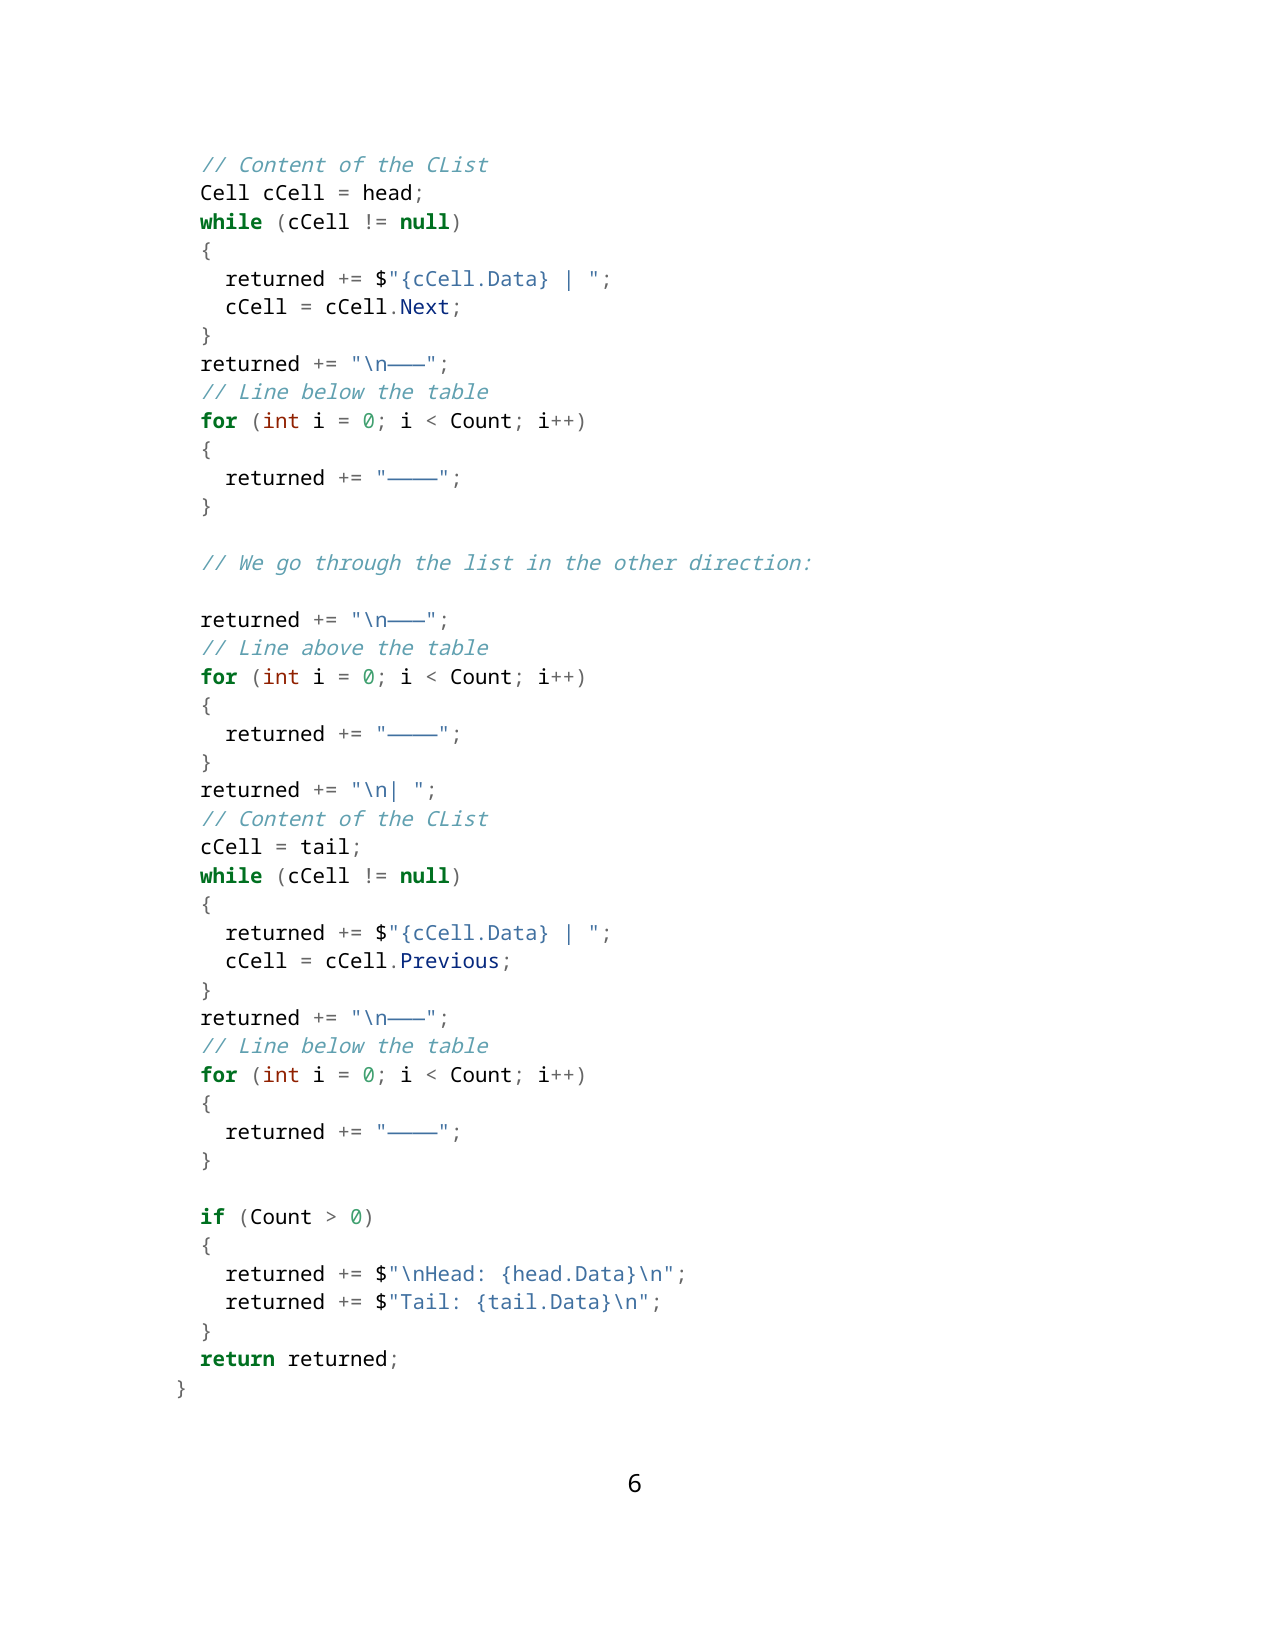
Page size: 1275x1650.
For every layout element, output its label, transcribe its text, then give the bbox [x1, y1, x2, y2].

text for (int i = 0; i < Count; i++) [150, 1060, 1125, 1088]
text { [150, 235, 1125, 264]
text returned += $"\nHead: {head.Data}\n"; [150, 1259, 1125, 1287]
text returned += "\n———"; [150, 1003, 1125, 1032]
text returned += "\n| "; [150, 776, 1125, 804]
text returned += $"{cCell.Data} | "; [150, 918, 1125, 946]
text // Content of the CList [150, 804, 1125, 832]
text while (cCell != null) [150, 207, 1125, 235]
text if (Count > 0) [150, 1202, 1125, 1231]
text // Line below the table [150, 1032, 1125, 1060]
text while (cCell != null) [150, 861, 1125, 889]
text // Line below the table [150, 377, 1125, 406]
text } [150, 321, 1125, 349]
text for (int i = 0; i < Count; i++) [150, 406, 1125, 434]
text returned += $"Tail: {tail.Data}\n"; [150, 1287, 1125, 1316]
text cCell = cCell.Previous; [150, 946, 1125, 975]
text // Line above the table [150, 633, 1125, 662]
text return returned; [150, 1344, 1125, 1373]
text } [150, 747, 1125, 776]
text { [150, 1088, 1125, 1117]
text } [150, 491, 1125, 520]
text } [150, 1145, 1125, 1174]
text cCell = tail; [150, 832, 1125, 861]
text returned += "\n———"; [150, 349, 1125, 377]
text } [150, 1316, 1125, 1344]
text returned += "\n———"; [150, 605, 1125, 633]
text returned += "————"; [150, 463, 1125, 491]
text Cell cCell = head; [150, 178, 1125, 207]
text // We go through the list in the other direction: [150, 548, 1125, 577]
text } [150, 975, 1125, 1003]
text returned += $"{cCell.Data} | "; [150, 264, 1125, 292]
text } [150, 1373, 1125, 1401]
text { [150, 889, 1125, 918]
text returned += "————"; [150, 1117, 1125, 1145]
text // Content of the CList [150, 150, 1125, 178]
text { [150, 690, 1125, 719]
text { [150, 434, 1125, 463]
text for (int i = 0; i < Count; i++) [150, 662, 1125, 690]
text cCell = cCell.Next; [150, 292, 1125, 321]
text { [150, 1231, 1125, 1259]
text returned += "————"; [150, 719, 1125, 747]
